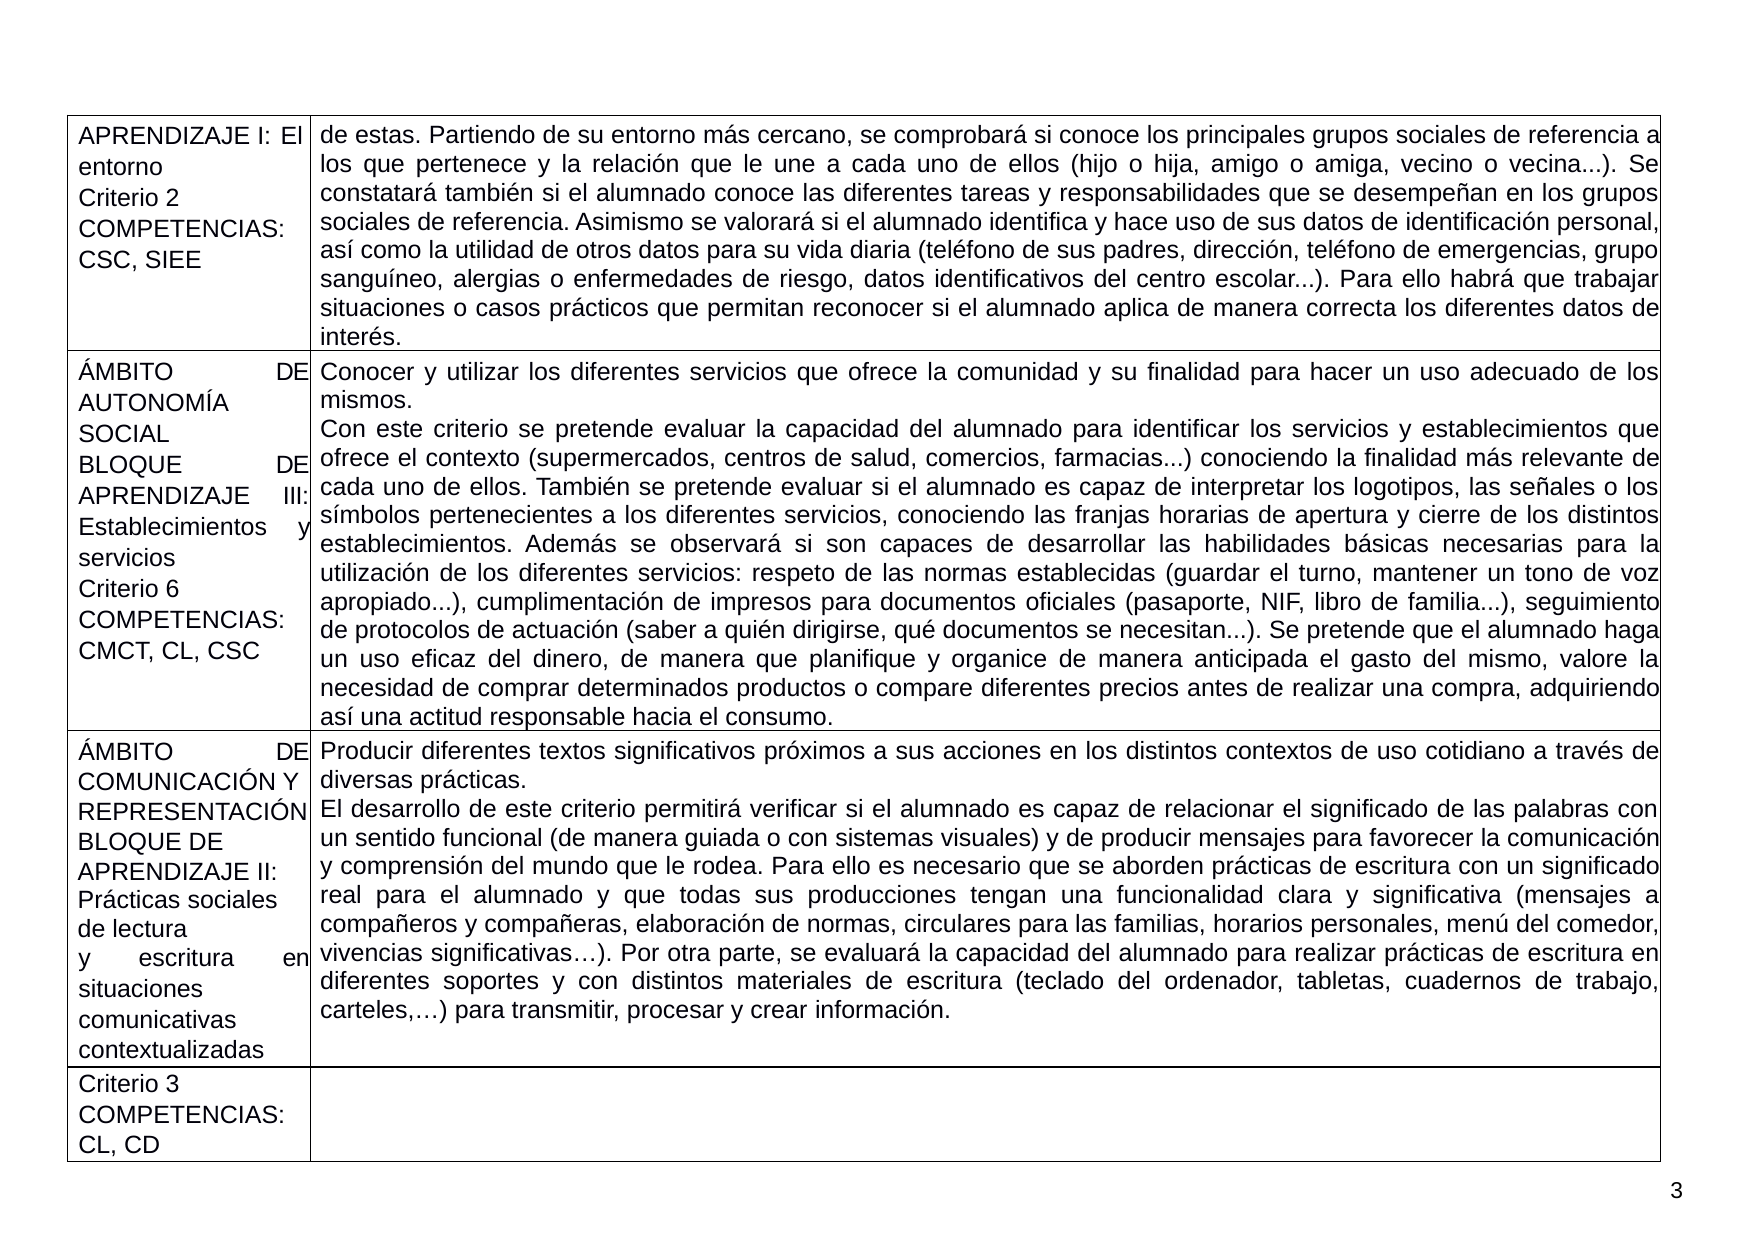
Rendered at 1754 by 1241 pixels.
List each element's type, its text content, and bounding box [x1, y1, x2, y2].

table_cell Criterio 3 COMPETENCIAS: CL, CD [68, 1068, 310, 1161]
table_cell ÁMBITO DE AUTONOMÍA SOCIAL BLOQUE DE APRENDIZAJE III: Establecimientos y servicios Criterio 6 COMPETENCIAS: CMCT, CL, CSC [68, 351, 310, 730]
table_cell de estas. Partiendo de su entorno más cercano, se comprobará si conoce los principales grupos sociales de referencia a los que pertenece y la relación que le une a cada uno de ellos (hijo o hija, amigo o amiga, vecino o vecina...). Se constatará también si el alumnado conoce las diferentes tareas y responsabilidades que se desempeñan en los grupos sociales de referencia. Asimismo se valorará si el alumnado identifica y hace uso de sus datos de identificación personal, así como la utilidad de otros datos para su vida diaria (teléfono de sus padres, dirección, teléfono de emergencias, grupo sanguíneo, alergias o enfermedades de riesgo, datos identificativos del centro escolar...). Para ello habrá que trabajar situaciones o casos prácticos que permitan reconocer si el alumnado aplica de manera correcta los diferentes datos de interés. [311, 116, 1660, 350]
table_cell Producir diferentes textos significativos próximos a sus acciones en los distintos contextos de uso cotidiano a través de diversas prácticas. El desarrollo de este criterio permitirá verificar si el alumnado es capaz de relacionar el significado de las palabras con un sentido funcional (de manera guiada o con sistemas visuales) y de producir mensajes para favorecer la comunicación y comprensión del mundo que le rodea. Para ello es necesario que se aborden prácticas de escritura con un significado real para el alumnado y que todas sus producciones tengan una funcionalidad clara y significativa (mensajes a compañeros y compañeras, elaboración de normas, circulares para las familias, horarios personales, menú del comedor, vivencias significativas…). Por otra parte, se evaluará la capacidad del alumnado para realizar prácticas de escritura en diferentes soportes y con distintos materiales de escritura (teclado del ordenador, tabletas, cuadernos de trabajo, carteles,…) para transmitir, procesar y crear información. [311, 731, 1660, 1066]
table_cell APRENDIZAJE I: El entorno Criterio 2 COMPETENCIAS: CSC, SIEE [68, 116, 310, 350]
table_cell Conocer y utilizar los diferentes servicios que ofrece la comunidad y su finalidad para hacer un uso adecuado de los mismos. Con este criterio se pretende evaluar la capacidad del alumnado para identificar los servicios y establecimientos que ofrece el contexto (supermercados, centros de salud, comercios, farmacias...) conociendo la finalidad más relevante de cada uno de ellos. También se pretende evaluar si el alumnado es capaz de interpretar los logotipos, las señales o los símbolos pertenecientes a los diferentes servicios, conociendo las franjas horarias de apertura y cierre de los distintos establecimientos. Además se observará si son capaces de desarrollar las habilidades básicas necesarias para la utilización de los diferentes servicios: respeto de las normas establecidas (guardar el turno, mantener un tono de voz apropiado...), cumplimentación de impresos para documentos oficiales (pasaporte, NIF, libro de familia...), seguimiento de protocolos de actuación (saber a quién dirigirse, qué documentos se necesitan...). Se pretende que el alumnado haga un uso eficaz del dinero, de manera que planifique y organice de manera anticipada el gasto del mismo, valore la necesidad de comprar determinados productos o compare diferentes precios antes de realizar una compra, adquiriendo así una actitud responsable hacia el consumo. [311, 351, 1660, 730]
table_cell [311, 1068, 1660, 1161]
table_cell ÁMBITO DE COMUNICACIÓN Y REPRESENTACIÓN BLOQUE DE APRENDIZAJE II: Prácticas sociales de lectura y escritura en situaciones comunicativas contextualizadas [68, 731, 310, 1066]
